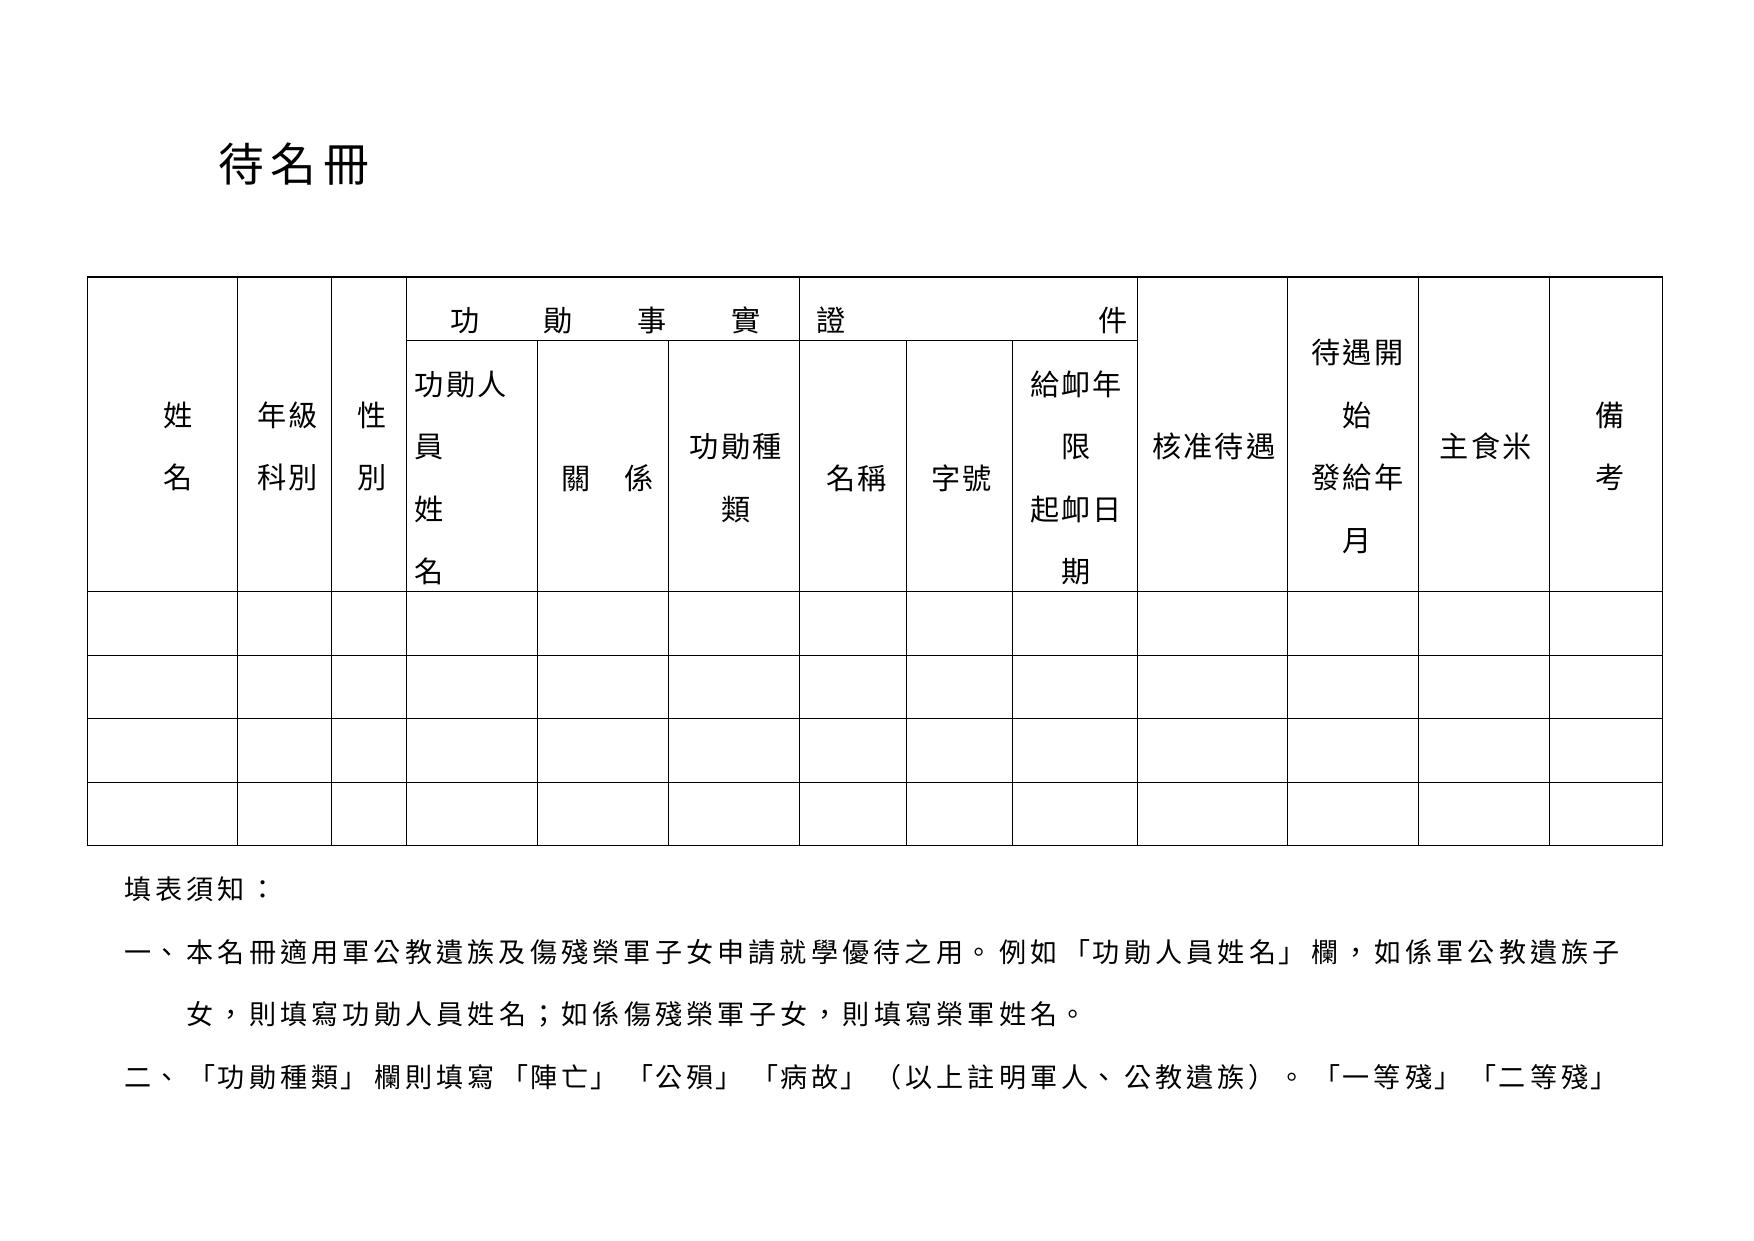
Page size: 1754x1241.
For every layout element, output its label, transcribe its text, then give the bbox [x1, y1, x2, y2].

table_cell 字號 [907, 341, 1012, 591]
table_cell [1013, 783, 1137, 845]
table_cell [407, 783, 537, 845]
table_header 核准待遇 [1138, 278, 1287, 591]
table_cell [1138, 656, 1287, 718]
table_cell [800, 719, 906, 782]
table_header 姓 名 [88, 278, 237, 591]
table_cell [907, 656, 1012, 718]
table_cell [332, 656, 406, 718]
table_cell [332, 783, 406, 845]
table_cell 功勛人員 姓 名 [407, 341, 537, 591]
table_cell [238, 656, 331, 718]
table_cell [88, 656, 237, 718]
table_cell [88, 783, 237, 845]
table_header 主食米 [1419, 278, 1549, 591]
table_cell [907, 592, 1012, 654]
table_cell [1419, 719, 1549, 782]
table_cell 關 係 [538, 341, 668, 591]
table_cell [800, 656, 906, 718]
text 學校 學年度 學期軍公教遺族傷殘榮軍子女就學優待名冊 [209, 89, 1632, 214]
table_cell [1013, 656, 1137, 718]
table_cell [1550, 592, 1662, 654]
table_cell [238, 783, 331, 845]
table_cell [669, 783, 799, 845]
table_header 備 考 [1550, 278, 1662, 591]
table_cell [800, 592, 906, 654]
table_cell [1138, 719, 1287, 782]
text 二、「功勛種類」欄則填寫「陣亡」「公殞」「病故」（以上註明軍人、公教遺族）。「一等殘」「二等殘」 [122, 1034, 1632, 1096]
table_cell [1550, 656, 1662, 718]
table_cell [88, 719, 237, 782]
table_cell [407, 719, 537, 782]
table_cell 功勛種類 [669, 341, 799, 591]
table_cell [538, 592, 668, 654]
table_cell [907, 783, 1012, 845]
table_cell [669, 592, 799, 654]
table_header 證 件 [800, 278, 1137, 340]
table_cell [538, 656, 668, 718]
table_header 年級 科別 [238, 278, 331, 591]
table_cell [538, 719, 668, 782]
table_cell [538, 783, 668, 845]
table_cell [238, 719, 331, 782]
table_header 性 別 [332, 278, 406, 591]
table_cell [907, 719, 1012, 782]
table_header 功 勛 事 實 [407, 278, 799, 340]
table_cell [1288, 656, 1418, 718]
table_cell [1419, 656, 1549, 718]
table_cell [1288, 719, 1418, 782]
table_cell [1550, 783, 1662, 845]
table_cell [800, 783, 906, 845]
table_header 待遇開始 發給年月 [1288, 278, 1418, 591]
table_cell [1419, 783, 1549, 845]
table_cell [669, 656, 799, 718]
table_cell [1550, 719, 1662, 782]
table_cell [407, 592, 537, 654]
table_cell [1013, 719, 1137, 782]
table_cell 名稱 [800, 341, 906, 591]
table_cell [238, 592, 331, 654]
table_cell [669, 719, 799, 782]
table_cell [1013, 592, 1137, 654]
table_cell [1419, 592, 1549, 654]
text 一、本名冊適用軍公教遺族及傷殘榮軍子女申請就學優待之用。例如「功勛人員姓名」欄，如係軍公教遺族子女，則填寫功勛人員姓名；如係傷殘榮軍子女，則填寫榮軍姓名。 [122, 909, 1632, 1034]
table_cell [332, 719, 406, 782]
table_cell [1138, 592, 1287, 654]
table_cell [1138, 783, 1287, 845]
table_cell [1288, 783, 1418, 845]
table_cell [1288, 592, 1418, 654]
table_cell [407, 656, 537, 718]
table_cell [332, 592, 406, 654]
table_cell 給卹年限 起卹日期 [1013, 341, 1137, 591]
text 填表須知： [122, 846, 1632, 909]
table_cell [88, 592, 237, 654]
